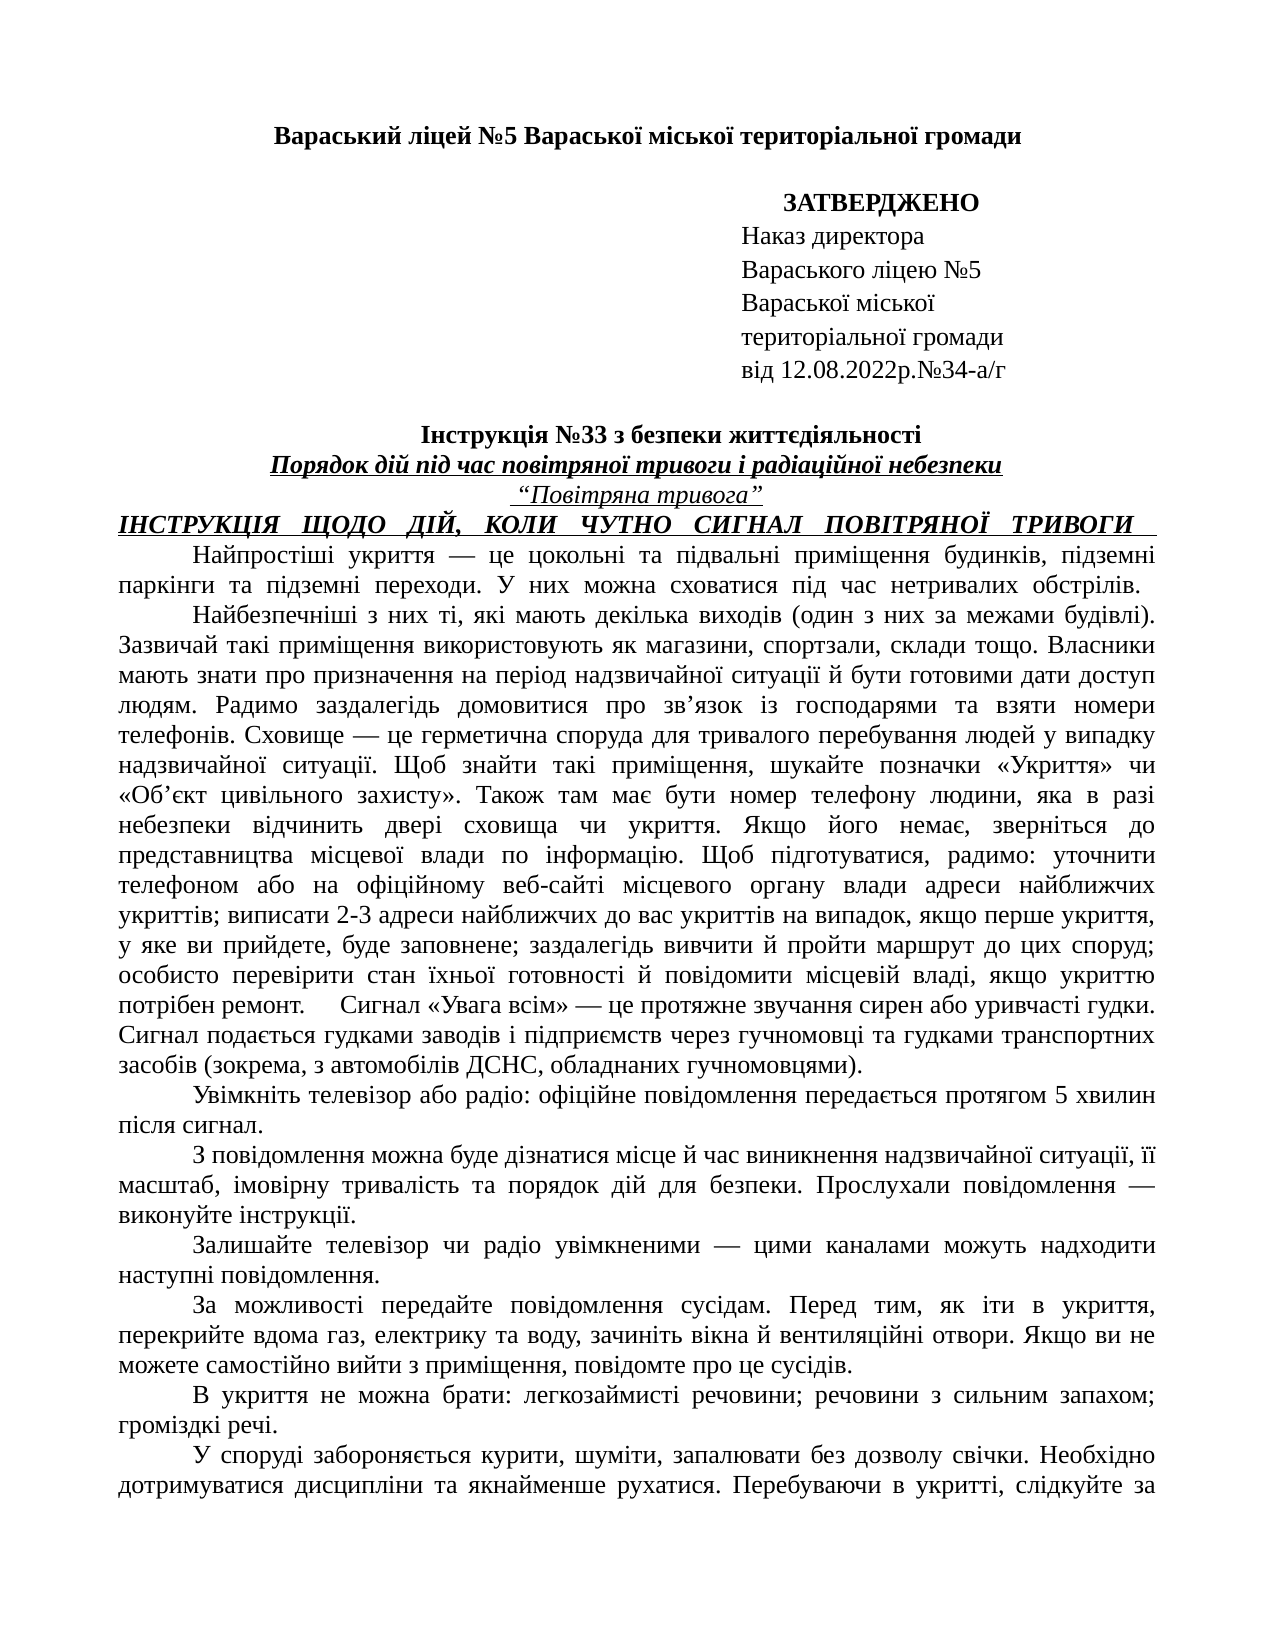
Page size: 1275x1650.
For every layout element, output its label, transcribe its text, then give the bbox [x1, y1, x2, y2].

text Наказ директора [741, 218, 1157, 251]
text ЗАТВЕРДЖЕНО [118, 184, 1132, 218]
text Вараський ліцей №5 Вараської міської територіальної громади [139, 118, 1157, 151]
text ІНСТРУКЦІЯ ЩОДО ДІЙ, КОЛИ ЧУТНО СИГНАЛ ПОВІТРЯНОЇ ТРИВОГИ [118, 509, 1157, 535]
text В укриття не можна брати: легкозаймисті речовини; речовини з сильним запахом; громіздкі речі. [118, 1379, 1157, 1439]
text Найпростіші укриття — це цокольні та підвальні приміщення будинків, підземні паркінги та підземні переходи. У них можна сховатися під час нетривалих обстрілів. Найбезпечніші з них ті, які мають декілька виходів (один з них за межами будівлі). Зазвичай такі приміщення використовують як магазини, спортзали, склади тощо. Власники мають знати про призначення на період надзвичайної ситуації й бути готовими дати доступ людям. Радимо заздалегідь домовитися про зв’язок із господарями та взяти номери телефонів. Сховище — це герметична споруда для тривалого перебування людей у випадку надзвичайної ситуації. Щоб знайти такі приміщення, шукайте позначки «Укриття» чи «Об’єкт цивільного захисту». Також там має бути номер телефону людини, яка в разі небезпеки відчинить двері сховища чи укриття. Якщо його немає, зверніться до представництва місцевої влади по інформацію. Щоб підготуватися, радимо: уточнити телефоном або на офіційному веб-сайті місцевого органу влади адреси найближчих укриттів; виписати 2-3 адреси найближчих до вас укриттів на випадок, якщо перше укриття, у яке ви прийдете, буде заповнене; заздалегідь вивчити й пройти маршрут до цих споруд; особисто перевірити стан їхньої готовності й повідомити місцевій владі, якщо укриттю потрібен ремонт. Сигнал «Увага всім» — це протяжне звучання сирен або уривчасті гудки. Сигнал подається гудками заводів і підприємств через гучномовці та гудками транспортних засобів (зокрема, з автомобілів ДСНС, обладнаних гучномовцями). [118, 536, 1157, 1079]
text З повідомлення можна буде дізнатися місце й час виникнення надзвичайної ситуації, її масштаб, імовірну тривалість та порядок дій для безпеки. Прослухали повідомлення — виконуйте інструкції. [118, 1139, 1157, 1229]
text Вараського ліцею №5 [741, 251, 1157, 285]
text За можливості передайте повідомлення сусідам. Перед тим, як іти в укриття, перекрийте вдома газ, електрику та воду, зачиніть вікна й вентиляційні отвори. Якщо ви не можете самостійно вийти з приміщення, повідомте про це сусідів. [118, 1289, 1157, 1379]
text Увімкніть телевізор або радіо: офіційне повідомлення передається протягом 5 хвилин після сигнал. [118, 1079, 1157, 1139]
text від 12.08.2022р.№34-а/г [741, 352, 1157, 385]
text Порядок дій під час повітряної тривоги і радіаційної небезпеки [118, 449, 1157, 479]
text Інструкція №33 з безпеки життєдіяльності [118, 419, 1157, 449]
text Залишайте телевізор чи радіо увімкненими — цими каналами можуть надходити наступні повідомлення. [118, 1229, 1157, 1289]
text територіальної громади [741, 318, 1157, 352]
text Вараської міської [741, 285, 1157, 318]
subtitle “Повітряна тривога” [118, 479, 1157, 509]
text У споруді забороняється курити, шуміти, запалювати без дозволу свічки. Необхідно дотримуватися дисципліни та якнайменше рухатися. Перебуваючи в укритті, слідкуйте за [118, 1439, 1157, 1499]
